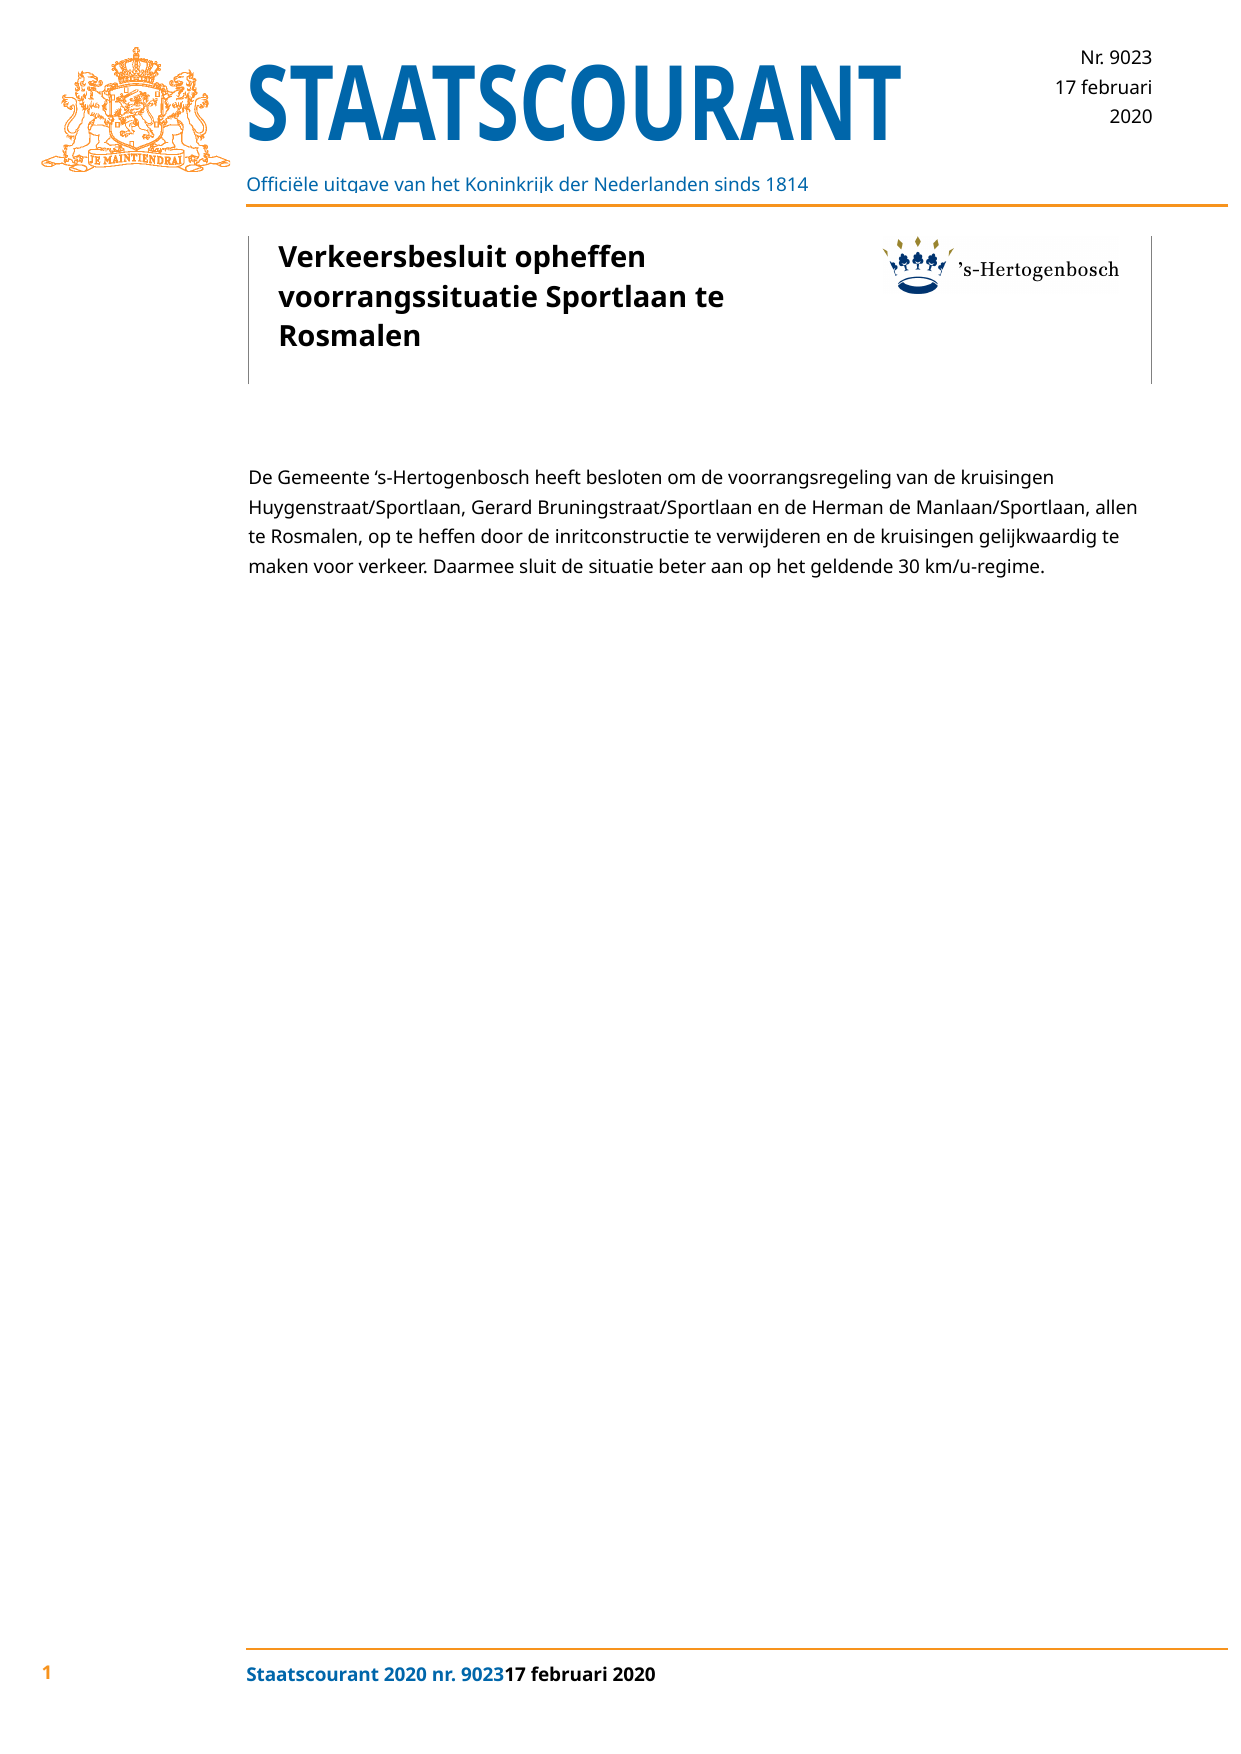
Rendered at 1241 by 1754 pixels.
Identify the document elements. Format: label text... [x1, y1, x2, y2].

table_header [1119, 236, 1151, 293]
picture [41, 47, 231, 172]
table_header [850, 236, 882, 293]
text De Gemeente ‘s-Hertogenbosch heeft besloten om de voorrangsregeling van de kruisingen Huygenstraat/Sportlaan, Gerard Bruningstraat/Sportlaan en de Herman de Manlaan/Sportlaan, allen te Rosmalen, op te heffen door de inritconstructie te verwijderen en de kruisingen gelijkwaardig te maken voor verkeer. Daarmee sluit de situatie beter aan op het geldende 30 km/u-regime. [248, 464, 1152, 579]
table_header Verkeersbesluit opheffen voorrangssituatie Sportlaan te Rosmalen [249, 236, 850, 384]
table_header [850, 294, 1151, 384]
picture [882, 236, 1119, 294]
